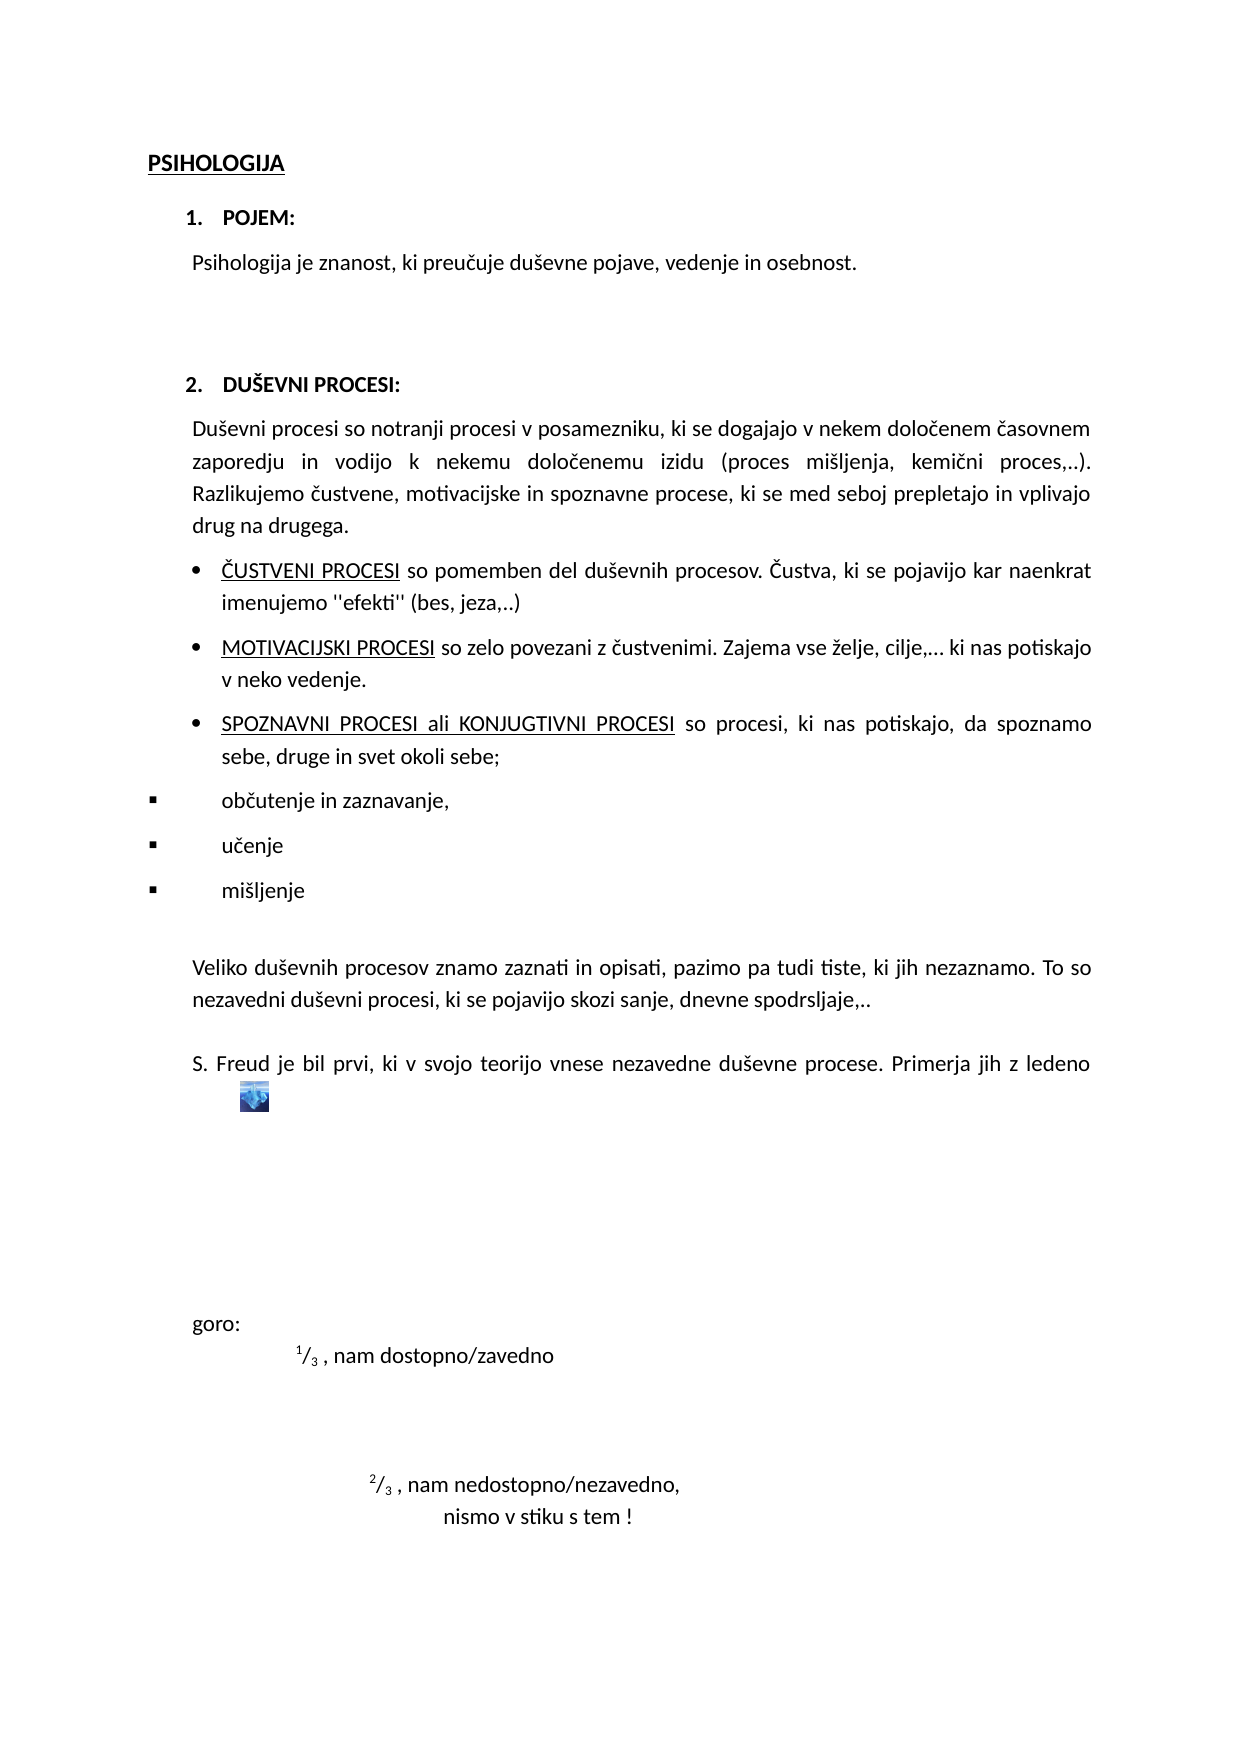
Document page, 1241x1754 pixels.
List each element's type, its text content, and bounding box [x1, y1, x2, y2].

list DUŠEVNI PROCESI: [185, 370, 1093, 398]
list POJEM: [185, 203, 1093, 231]
text nismo v stiku s tem ! [148, 1502, 1093, 1530]
list občutenje in zaznavanje, [148, 786, 1093, 814]
list mišljenje [148, 876, 1093, 904]
list učenje [148, 831, 1093, 859]
text Veliko duševnih procesov znamo zaznati in opisati, pazimo pa tudi tiste, ki jih nezaznamo. To so nezavedni duševni procesi, ki se pojavijo skozi sanje, dnevne spodrsljaje,.. [192, 953, 1093, 1013]
list SPOZNAVNI PROCESI ali KONJUGTIVNI PROCESI so procesi, ki nas potiskajo, da spoznamo sebe, druge in svet okoli sebe; [192, 709, 1093, 770]
text S. Freud je bil prvi, ki v svojo teorijo vnese nezavedne duševne procese. Primerja jih z ledeno goro: [192, 1049, 1093, 1337]
text 1/3 , nam dostopno/zavedno [192, 1341, 1093, 1369]
list ČUSTVENI PROCESI so pomemben del duševnih procesov. Čustva, ki se pojavijo kar naenkrat imenujemo ''efekti'' (bes, jeza,..) [192, 556, 1093, 616]
list MOTIVACIJSKI PROCESI so zelo povezani z čustvenimi. Zajema vse želje, cilje,… ki nas potiskajo v neko vedenje. [192, 633, 1093, 693]
list Duševni procesi so notranji procesi v posamezniku, ki se dogajajo v nekem določenem časovnem zaporedju in vodijo k nekemu določenemu izidu (proces mišljenja, kemični proces,..). Razlikujemo čustvene, motivacijske in spoznavne procese, ki se med seboj prepletajo in vplivajo drug na drugega. [192, 414, 1093, 539]
list Psihologija je znanost, ki preučuje duševne pojave, vedenje in osebnost. [192, 248, 1093, 276]
text 2/3 , nam nedostopno/nezavedno, [148, 1470, 1093, 1498]
text PSIHOLOGIJA [148, 148, 1093, 178]
